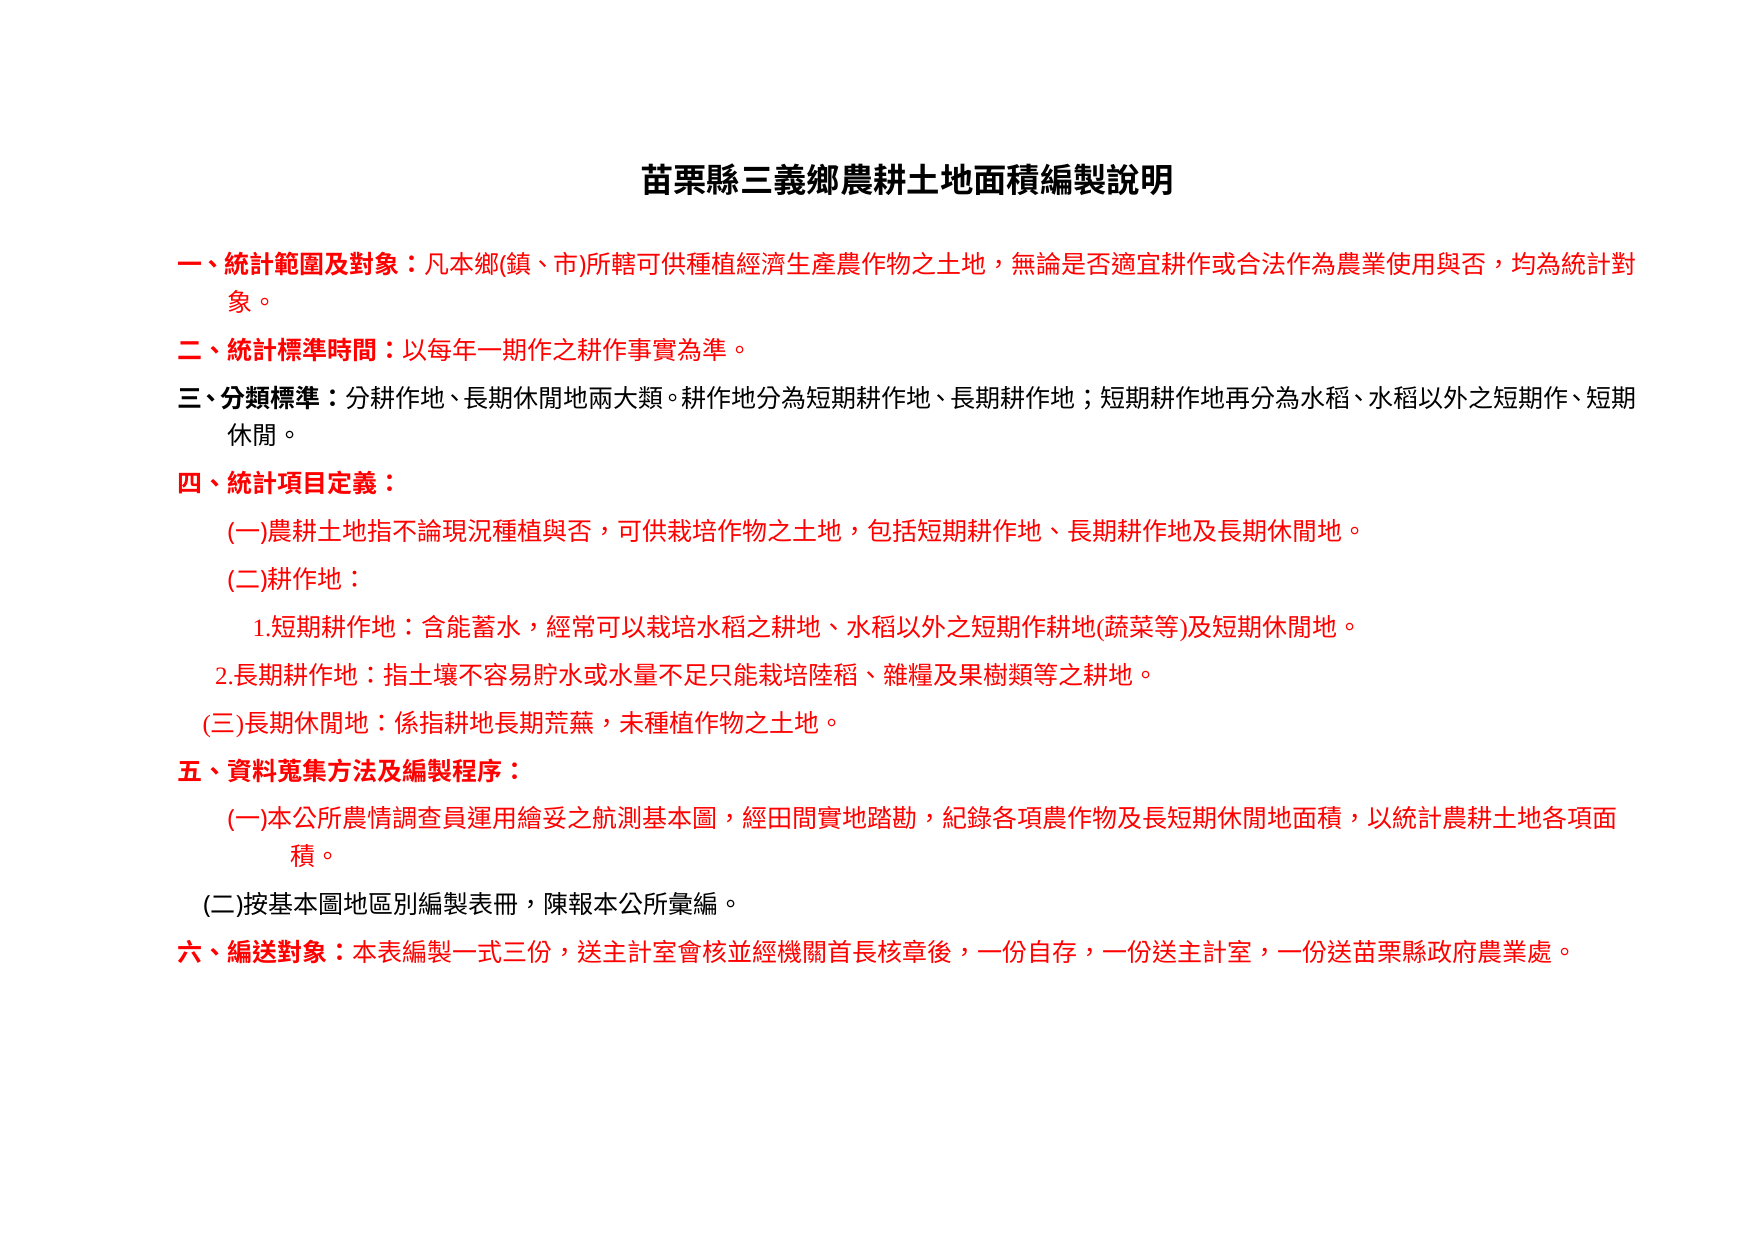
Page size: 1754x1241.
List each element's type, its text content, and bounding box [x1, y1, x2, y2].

text (一)農耕土地指不論現況種植與否，可供栽培作物之土地，包括短期耕作地、長期耕作地及長期休閒地。 [177, 511, 1636, 548]
text (一)本公所農情調查員運用繪妥之航測基本圖，經田間實地踏勘，紀錄各項農作物及長短期休閒地面積，以統計農耕土地各項面積。 [227, 798, 1636, 873]
text (二)耕作地： [177, 559, 1636, 596]
text 四、統計項目定義： [177, 463, 1636, 500]
text 三、分類標準：分耕作地、長期休閒地兩大類。耕作地分為短期耕作地、長期耕作地；短期耕作地再分為水稻、水稻以外之短期作、短期休閒。 [177, 377, 1636, 452]
text 苗栗縣三義鄉農耕土地面積編製說明 [177, 140, 1636, 215]
text 二、統計標準時間：以每年一期作之耕作事實為準。 [177, 329, 1636, 367]
text (二)按基本圖地區別編製表冊，陳報本公所彙編。 [177, 884, 1636, 921]
text 一、統計範圍及對象：凡本鄉(鎮、市)所轄可供種植經濟生產農作物之土地，無論是否適宜耕作或合法作為農業使用與否，均為統計對象。 [177, 244, 1636, 319]
text 2.長期耕作地：指土壤不容易貯水或水量不足只能栽培陸稻、雜糧及果樹類等之耕地。 [177, 654, 1636, 692]
text 1.短期耕作地：含能蓄水，經常可以栽培水稻之耕地、水稻以外之短期作耕地(蔬菜等)及短期休閒地。 [177, 607, 1636, 644]
text (三)長期休閒地：係指耕地長期荒蕪，未種植作物之土地。 [177, 702, 1636, 740]
text 五、資料蒐集方法及編製程序： [177, 750, 1636, 788]
text 六、編送對象：本表編製一式三份，送主計室會核並經機關首長核章後，一份自存，一份送主計室，一份送苗栗縣政府農業處。 [177, 932, 1636, 969]
